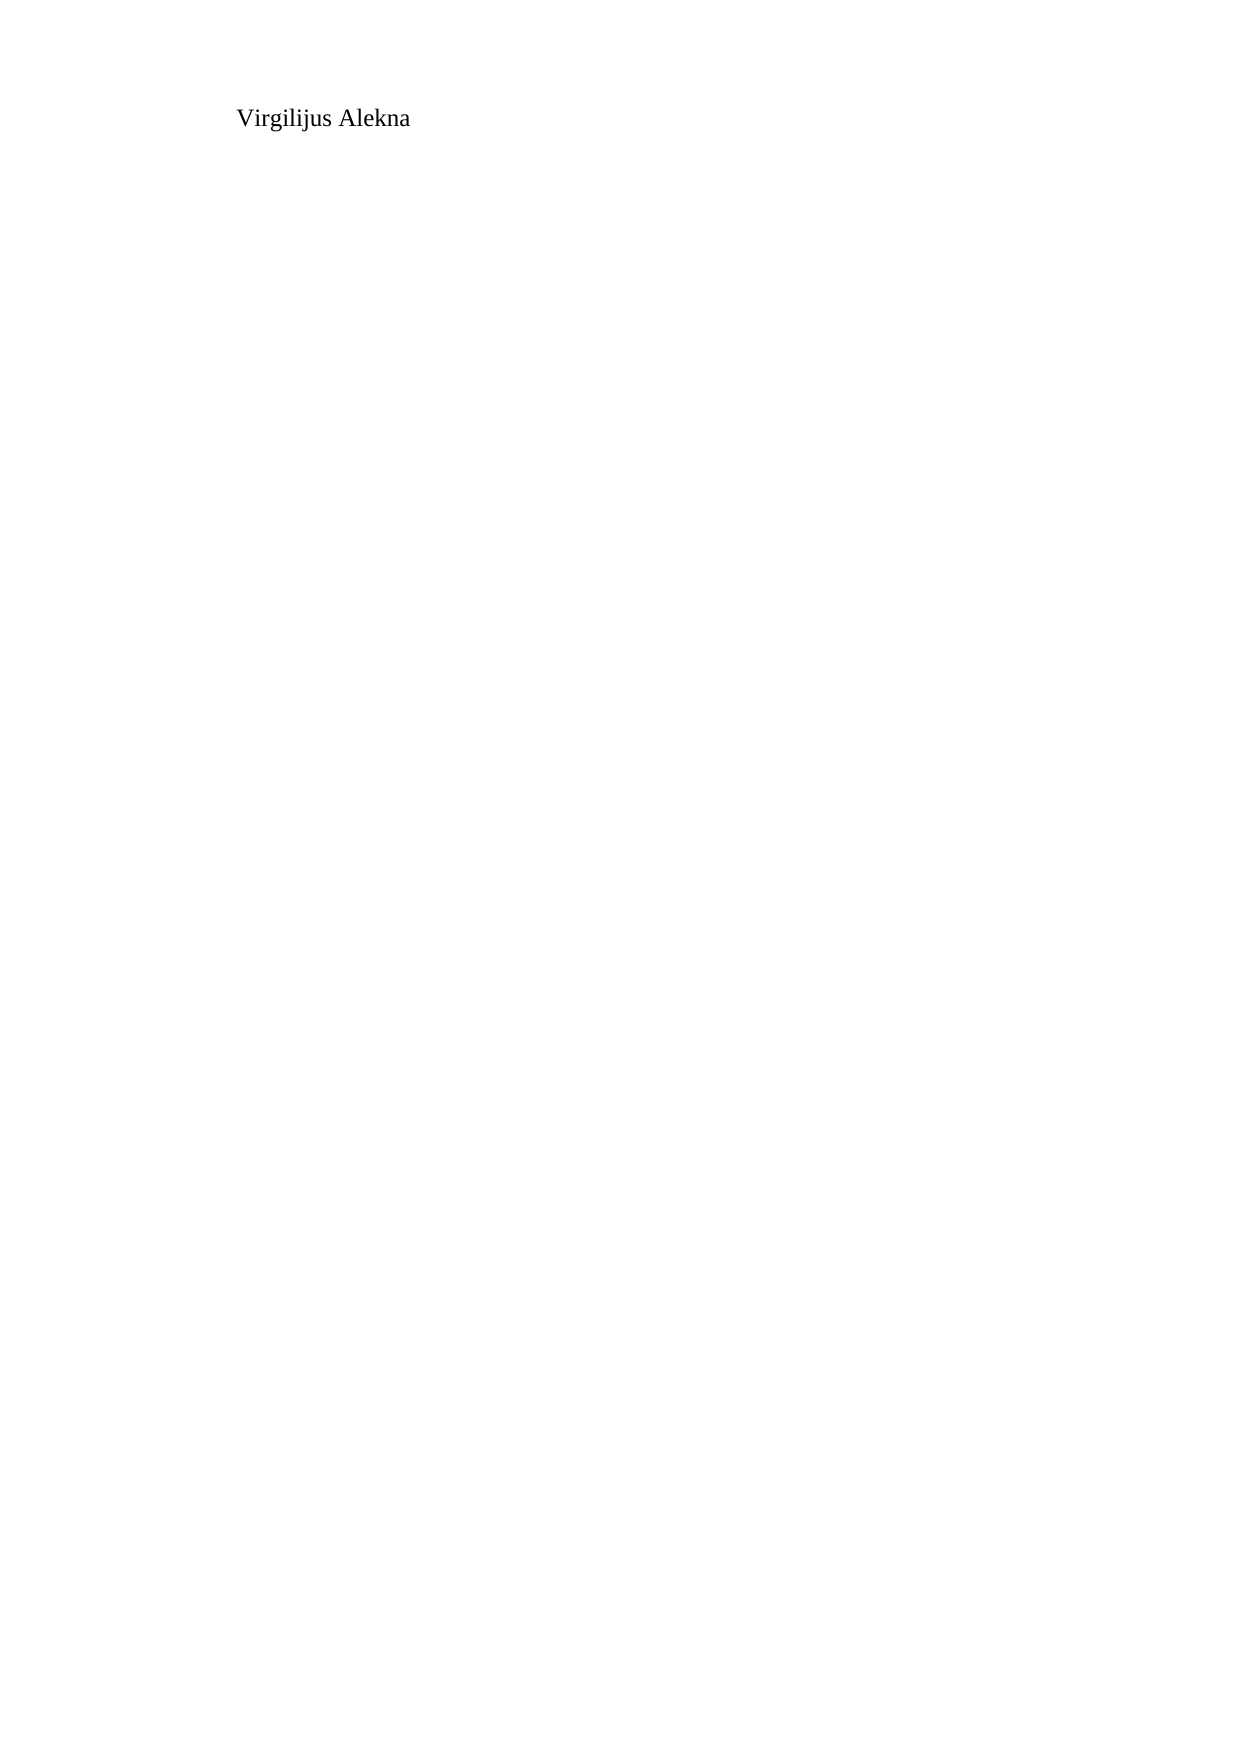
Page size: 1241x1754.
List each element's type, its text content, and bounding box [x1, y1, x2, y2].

text Virgilijus Alekna [177, 103, 1181, 132]
